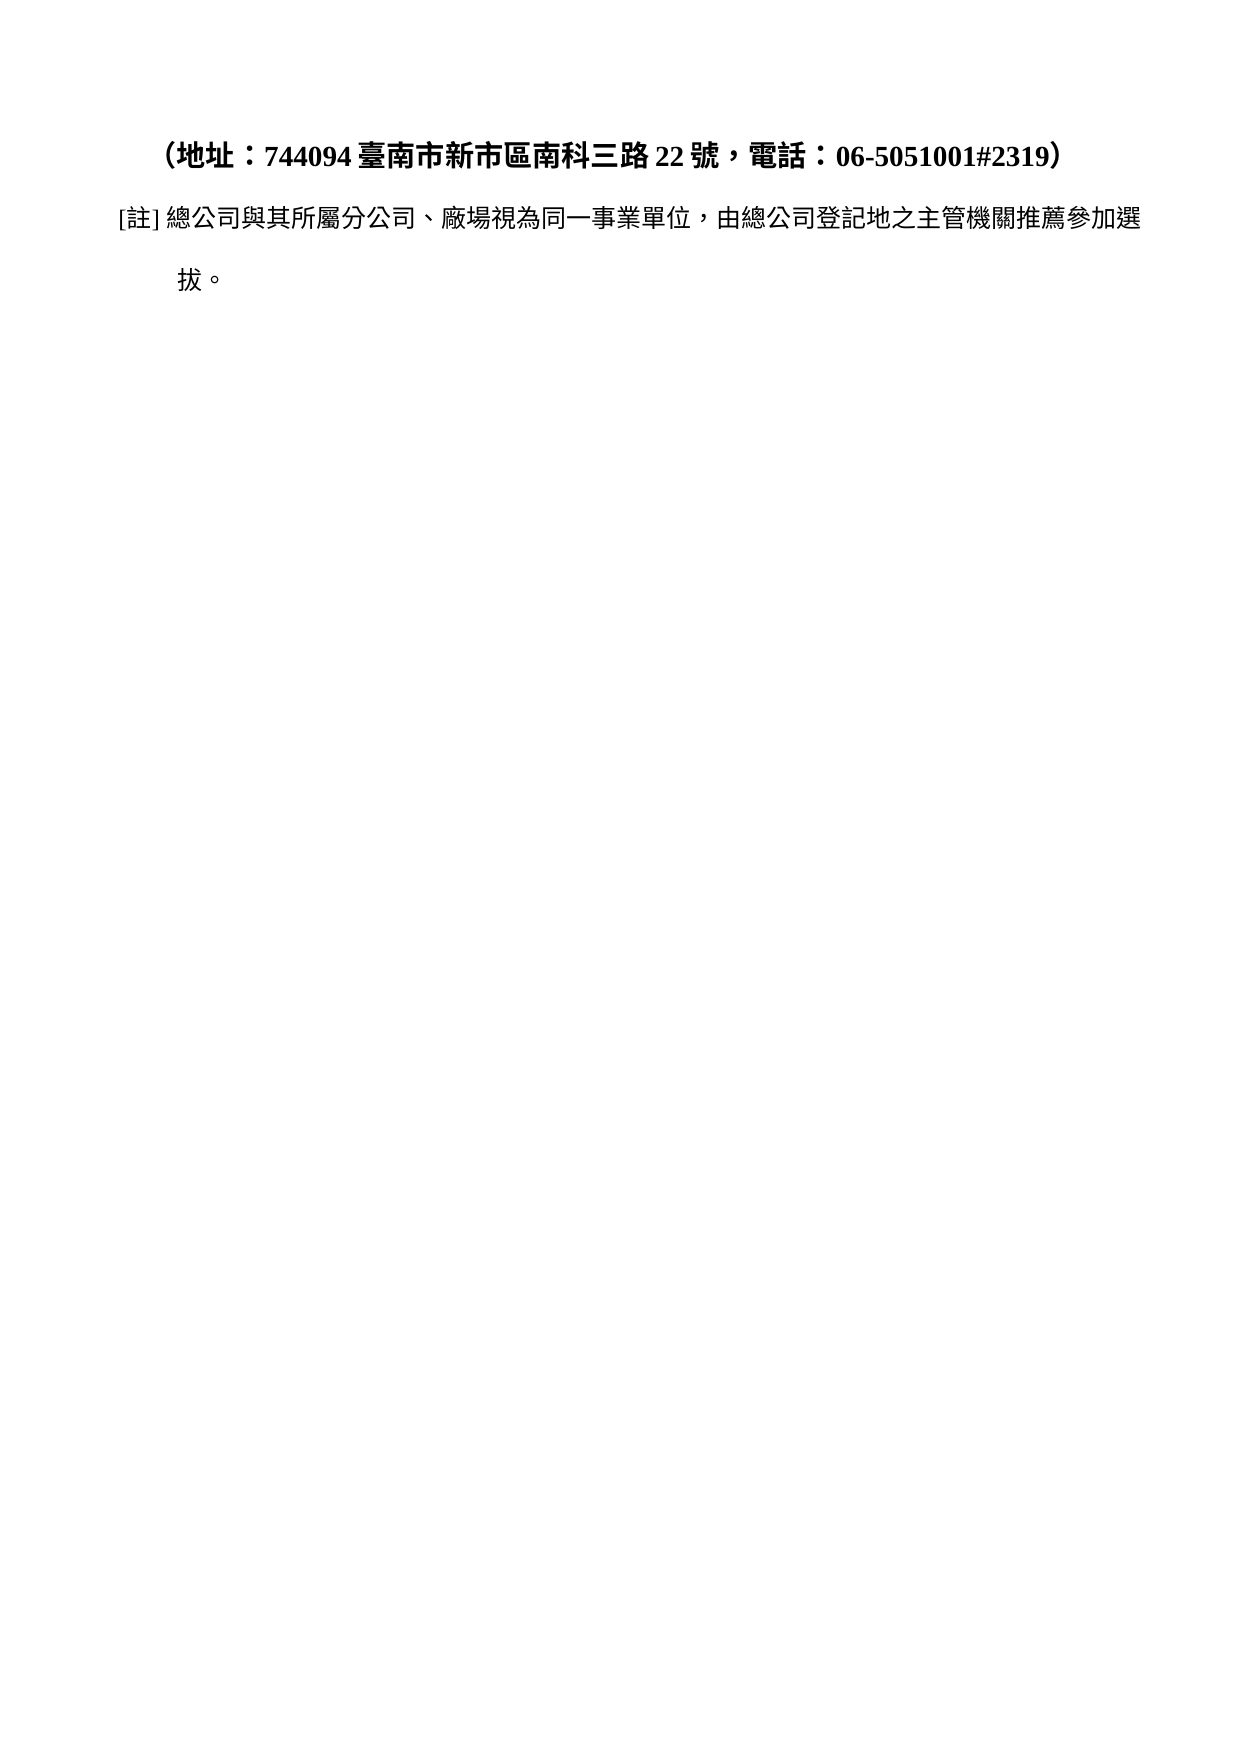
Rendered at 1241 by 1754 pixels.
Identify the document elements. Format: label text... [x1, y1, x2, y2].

text [註] 總公司與其所屬分公司、廠場視為同一事業單位，由總公司登記地之主管機關推薦參加選拔。 [118, 175, 1152, 300]
text （地址：744094臺南市新市區南科三路22號，電話：06-5051001#2319） [118, 112, 1152, 175]
